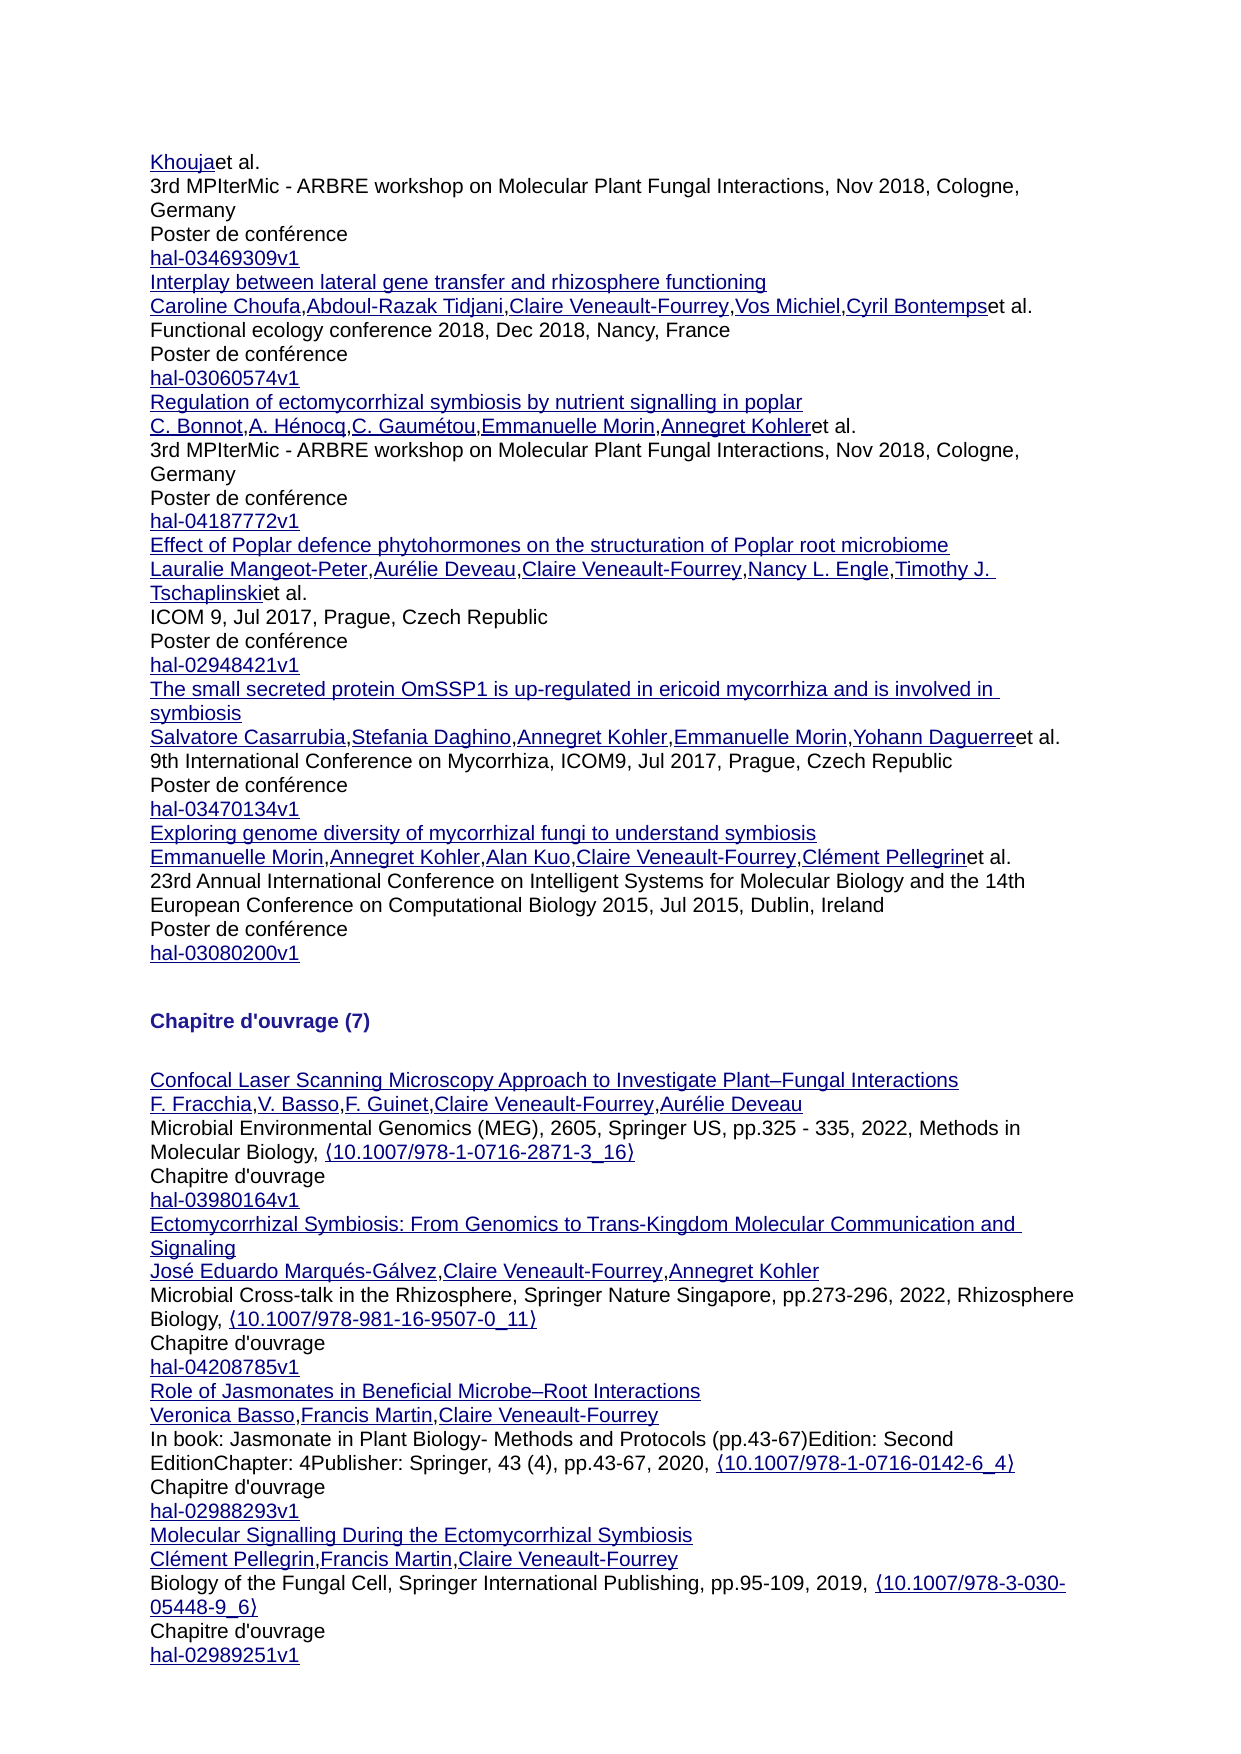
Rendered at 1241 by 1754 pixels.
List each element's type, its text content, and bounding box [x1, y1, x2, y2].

table_header Confocal Laser Scanning Microscopy Approach to Investigate Plant–Fungal Interactions F. Fracchia,V. Basso,F. Guinet,Claire Veneault-Fourrey,Aurélie Deveau Microbial Environmental Genomics (MEG), 2605, Springer US, pp.325 - 335, 2022, Methods in Molecular Biology, ⟨10.1007/978-1-0716-2871-3_16⟩ Chapitre d'ouvrage hal-03980164v1 [150, 1068, 1090, 1211]
table_cell Interplay between lateral gene transfer and rhizosphere functioning Caroline Choufa,Abdoul-Razak Tidjani,Claire Veneault-Fourrey,Vos Michiel,Cyril Bontempset al. Functional ecology conference 2018, Dec 2018, Nancy, France Poster de conférence hal-03060574v1 [150, 270, 1090, 389]
table_cell Role of Jasmonates in Beneficial Microbe–Root Interactions Veronica Basso,Francis Martin,Claire Veneault-Fourrey In book: Jasmonate in Plant Biology- Methods and Protocols (pp.43-67)Edition: Second EditionChapter: 4Publisher: Springer, 43 (4), pp.43-67, 2020, ⟨10.1007/978-1-0716-0142-6_4⟩ Chapitre d'ouvrage hal-02988293v1 [150, 1379, 1090, 1523]
table_cell Molecular Signalling During the Ectomycorrhizal Symbiosis Clément Pellegrin,Francis Martin,Claire Veneault-Fourrey Biology of the Fungal Cell, Springer International Publishing, pp.95-109, 2019, ⟨10.1007/978-3-030-05448-9_6⟩ Chapitre d'ouvrage hal-02989251v1 [150, 1523, 1090, 1667]
table_cell Effect of Poplar defence phytohormones on the structuration of Poplar root microbiome Lauralie Mangeot-Peter,Aurélie Deveau,Claire Veneault-Fourrey,Nancy L. Engle,Timothy J. Tschaplinskiet al. ICOM 9, Jul 2017, Prague, Czech Republic Poster de conférence hal-02948421v1 [150, 533, 1090, 677]
table_cell Exploring genome diversity of mycorrhizal fungi to understand symbiosis Emmanuelle Morin,Annegret Kohler,Alan Kuo,Claire Veneault-Fourrey,Clément Pellegrinet al. 23rd Annual International Conference on Intelligent Systems for Molecular Biology and the 14th European Conference on Computational Biology 2015, Jul 2015, Dublin, Ireland Poster de conférence hal-03080200v1 [150, 821, 1090, 964]
table_cell Regulation of ectomycorrhizal symbiosis by nutrient signalling in poplar C. Bonnot,A. Hénocq,C. Gaumétou,Emmanuelle Morin,Annegret Kohleret al. 3rd MPIterMic - ARBRE workshop on Molecular Plant Fungal Interactions, Nov 2018, Cologne, Germany Poster de conférence hal-04187772v1 [150, 390, 1090, 533]
table_cell The small secreted protein OmSSP1 is up-regulated in ericoid mycorrhiza and is involved in symbiosis Salvatore Casarrubia,Stefania Daghino,Annegret Kohler,Emmanuelle Morin,Yohann Daguerreet al. 9th International Conference on Mycorrhiza, ICOM9, Jul 2017, Prague, Czech Republic Poster de conférence hal-03470134v1 [150, 677, 1090, 821]
table_cell The hydrophobin-like OmSSP1 may be an effector in the ericoid mycorrhizal symbiosis Salvatore Casarrubia,Stefania Daghino,Annegret Kohler,Emmanuelle Morin,Hassine-Radhouane Khoujaet al. 3rd MPIterMic - ARBRE workshop on Molecular Plant Fungal Interactions, Nov 2018, Cologne, Germany Poster de conférence hal-03469309v1 [150, 150, 1090, 270]
table_cell Ectomycorrhizal Symbiosis: From Genomics to Trans-Kingdom Molecular Communication and Signaling José Eduardo Marqués-Gálvez,Claire Veneault-Fourrey,Annegret Kohler Microbial Cross-talk in the Rhizosphere, Springer Nature Singapore, pp.273-296, 2022, Rhizosphere Biology, ⟨10.1007/978-981-16-9507-0_11⟩ Chapitre d'ouvrage hal-04208785v1 [150, 1211, 1090, 1379]
subtitle Chapitre d'ouvrage (7) [150, 1009, 1090, 1033]
